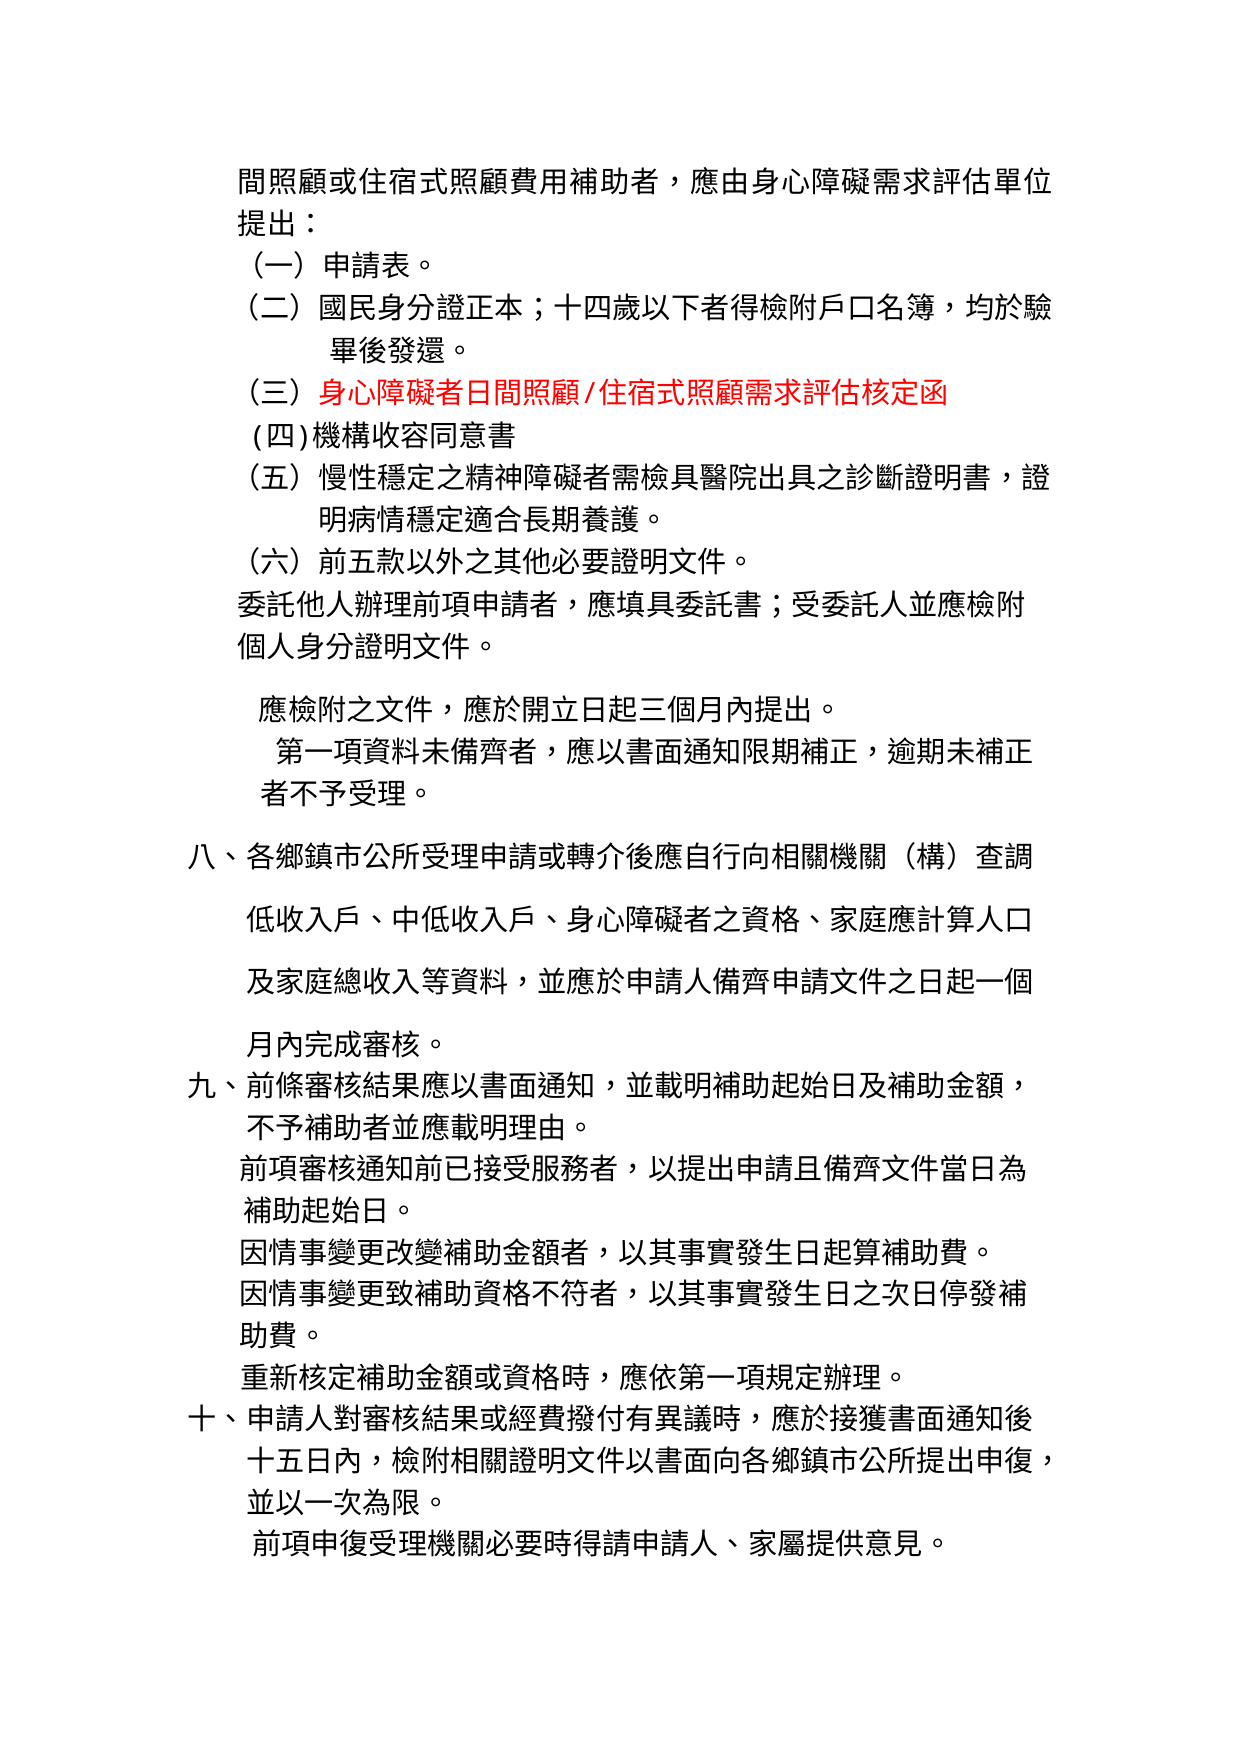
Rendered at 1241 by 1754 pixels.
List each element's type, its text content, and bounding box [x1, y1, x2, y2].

text 應檢附之文件，應於開立日起三個月內提出。 [206, 666, 1053, 728]
text （二）國民身分證正本；十四歲以下者得檢附戶口名簿，均於驗畢後發還。 [231, 285, 1053, 370]
text 十、申請人對審核結果或經費撥付有異議時，應於接獲書面通知後十五日內，檢附相關證明文件以書面向各鄉鎮市公所提出申復，並以一次為限。 [187, 1396, 1053, 1521]
text 第一項資料未備齊者，應以書面通知限期補正，逾期未補正者不予受理。 [187, 728, 1053, 813]
text （五）慢性穩定之精神障礙者需檢具醫院出具之診斷證明書，證明病情穩定適合長期養護。 [231, 454, 1053, 539]
text （六）前五款以外之其他必要證明文件。 [231, 539, 1053, 581]
text 委託他人辦理前項申請者，應填具委託書；受委託人並應檢附個人身分證明文件。 [237, 581, 1053, 666]
text （三）身心障礙者日間照顧/住宿式照顧需求評估核定函 [231, 370, 1053, 412]
text （一）申請表。 [206, 243, 1053, 285]
text 八、各鄉鎮市公所受理申請或轉介後應自行向相關機關（構）查調低收入戶、中低收入戶、身心障礙者之資格、家庭應計算人口及家庭總收入等資料，並應於申請人備齊申請文件之日起一個月內完成審核。 [187, 813, 1053, 1063]
text 重新核定補助金額或資格時，應依第一項規定辦理。 [187, 1355, 1053, 1396]
text 前項審核通知前已接受服務者，以提出申請且備齊文件當日為補助起始日。 [239, 1146, 1053, 1230]
text 因情事變更改變補助金額者，以其事實發生日起算補助費。 [225, 1230, 1053, 1271]
text 間照顧或住宿式照顧費用補助者，應由身心障礙需求評估單位提出： [187, 158, 1053, 243]
text 九、前條審核結果應以書面通知，並載明補助起始日及補助金額，不予補助者並應載明理由。 [187, 1063, 1053, 1146]
text 因情事變更致補助資格不符者，以其事實發生日之次日停發補助費。 [239, 1271, 1053, 1355]
text (四)機構收容同意書 [231, 412, 1053, 454]
text 前項申復受理機關必要時得請申請人、家屬提供意見。 [252, 1521, 1053, 1563]
